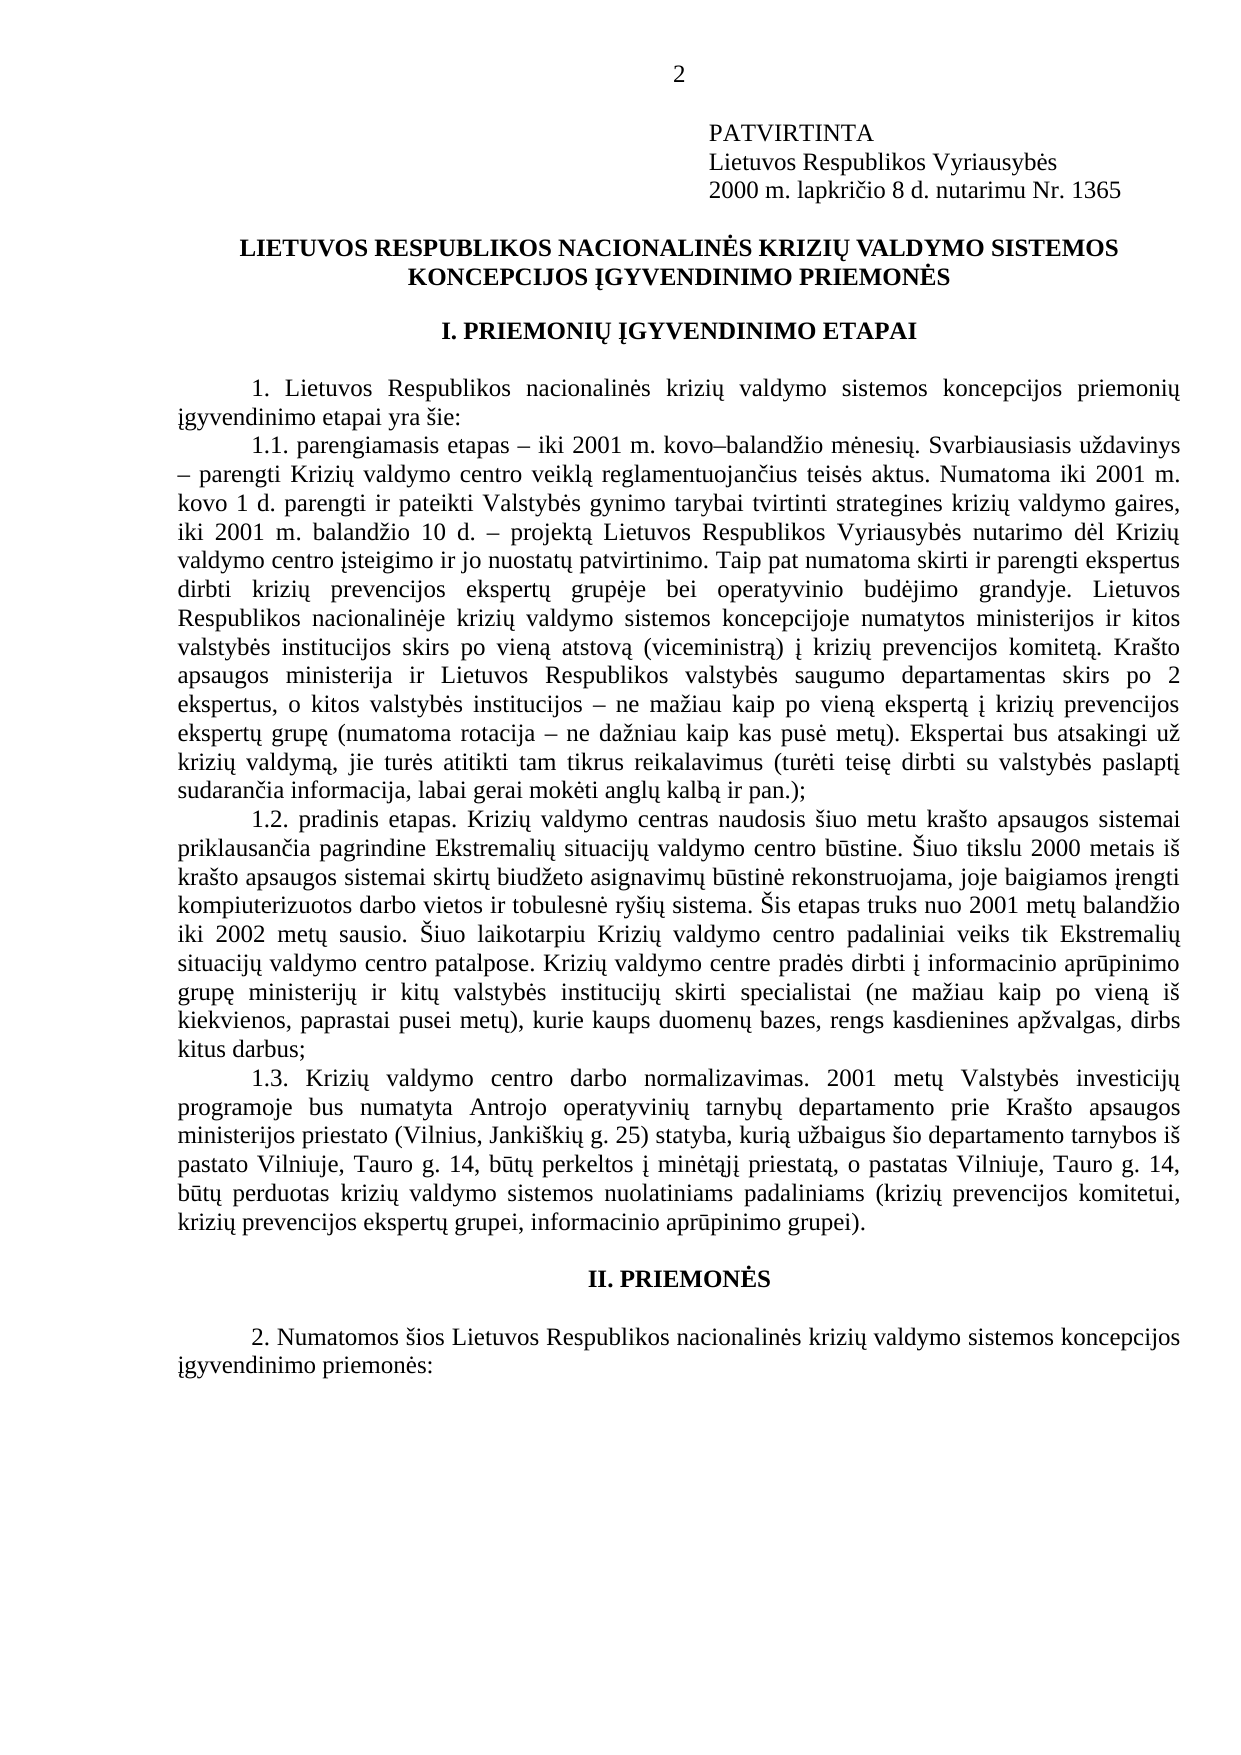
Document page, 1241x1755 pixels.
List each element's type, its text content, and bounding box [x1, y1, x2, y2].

text 1.2. pradinis etapas. Krizių valdymo centras naudosis šiuo metu krašto apsaugos sistemai priklausančia pagrindine Ekstremalių situacijų valdymo centro būstine. Šiuo tikslu 2000 metais iš krašto apsaugos sistemai skirtų biudžeto asignavimų būstinė rekonstruojama, joje baigiamos įrengti kompiuterizuotos darbo vietos ir tobulesnė ryšių sistema. Šis etapas truks nuo 2001 metų balandžio iki 2002 metų sausio. Šiuo laikotarpiu Krizių valdymo centro padaliniai veiks tik Ekstremalių situacijų valdymo centro patalpose. Krizių valdymo centre pradės dirbti į informacinio aprūpinimo grupę ministerijų ir kitų valstybės institucijų skirti specialistai (ne mažiau kaip po vieną iš kiekvienos, paprastai pusei metų), kurie kaups duomenų bazes, rengs kasdienines apžvalgas, dirbs kitus darbus; [177, 804, 1181, 1063]
text 2. Numatomos šios Lietuvos Respublikos nacionalinės krizių valdymo sistemos koncepcijos įgyvendinimo priemonės: [177, 1322, 1181, 1379]
text 1.3. Krizių valdymo centro darbo normalizavimas. 2001 metų Valstybės investicijų programoje bus numatyta Antrojo operatyvinių tarnybų departamento prie Krašto apsaugos ministerijos priestato (Vilnius, Jankiškių g. 25) statyba, kurią užbaigus šio departamento tarnybos iš pastato Vilniuje, Tauro g. 14, būtų perkeltos į minėtąjį priestatą, o pastatas Vilniuje, Tauro g. 14, būtų perduotas krizių valdymo sistemos nuolatiniams padaliniams (krizių prevencijos komitetui, krizių prevencijos ekspertų grupei, informacinio aprūpinimo grupei). [177, 1063, 1181, 1236]
text Lietuvos Respublikos Vyriausybės [177, 147, 1181, 176]
text 2000 m. lapkričio 8 d. nutarimu Nr. 1365 [177, 176, 1181, 204]
text Patvirtinta [177, 118, 1181, 147]
text II. PRIEMONĖS [177, 1264, 1181, 1293]
text LIETUVOS RESPUBLIKOS NACIONALINĖS krizių valdymo SISTEMOS koncepcijos ĮGYVENDINIMO PRIEMONĖS [177, 233, 1181, 291]
text 1. Lietuvos Respublikos nacionalinės krizių valdymo sistemos koncepcijos priemonių įgyvendinimo etapai yra šie: [177, 373, 1181, 431]
text I. PRIEMONIŲ ĮGYVENDINIMO ETAPAI [177, 319, 1181, 344]
text 1.1. parengiamasis etapas – iki 2001 m. kovo–balandžio mėnesių. Svarbiausiasis uždavinys – parengti Krizių valdymo centro veiklą reglamentuojančius teisės aktus. Numatoma iki 2001 m. kovo 1 d. parengti ir pateikti Valstybės gynimo tarybai tvirtinti strategines krizių valdymo gaires, iki 2001 m. balandžio 10 d. – projektą Lietuvos Respublikos Vyriausybės nutarimo dėl Krizių valdymo centro įsteigimo ir jo nuostatų patvirtinimo. Taip pat numatoma skirti ir parengti ekspertus dirbti krizių prevencijos ekspertų grupėje bei operatyvinio budėjimo grandyje. Lietuvos Respublikos nacionalinėje krizių valdymo sistemos koncepcijoje numatytos ministerijos ir kitos valstybės institucijos skirs po vieną atstovą (viceministrą) į krizių prevencijos komitetą. Krašto apsaugos ministerija ir Lietuvos Respublikos valstybės saugumo departamentas skirs po 2 ekspertus, o kitos valstybės institucijos – ne mažiau kaip po vieną ekspertą į krizių prevencijos ekspertų grupę (numatoma rotacija – ne dažniau kaip kas pusė metų). Ekspertai bus atsakingi už krizių valdymą, jie turės atitikti tam tikrus reikalavimus (turėti teisę dirbti su valstybės paslaptį sudarančia informacija, labai gerai mokėti anglų kalbą ir pan.); [177, 431, 1181, 804]
